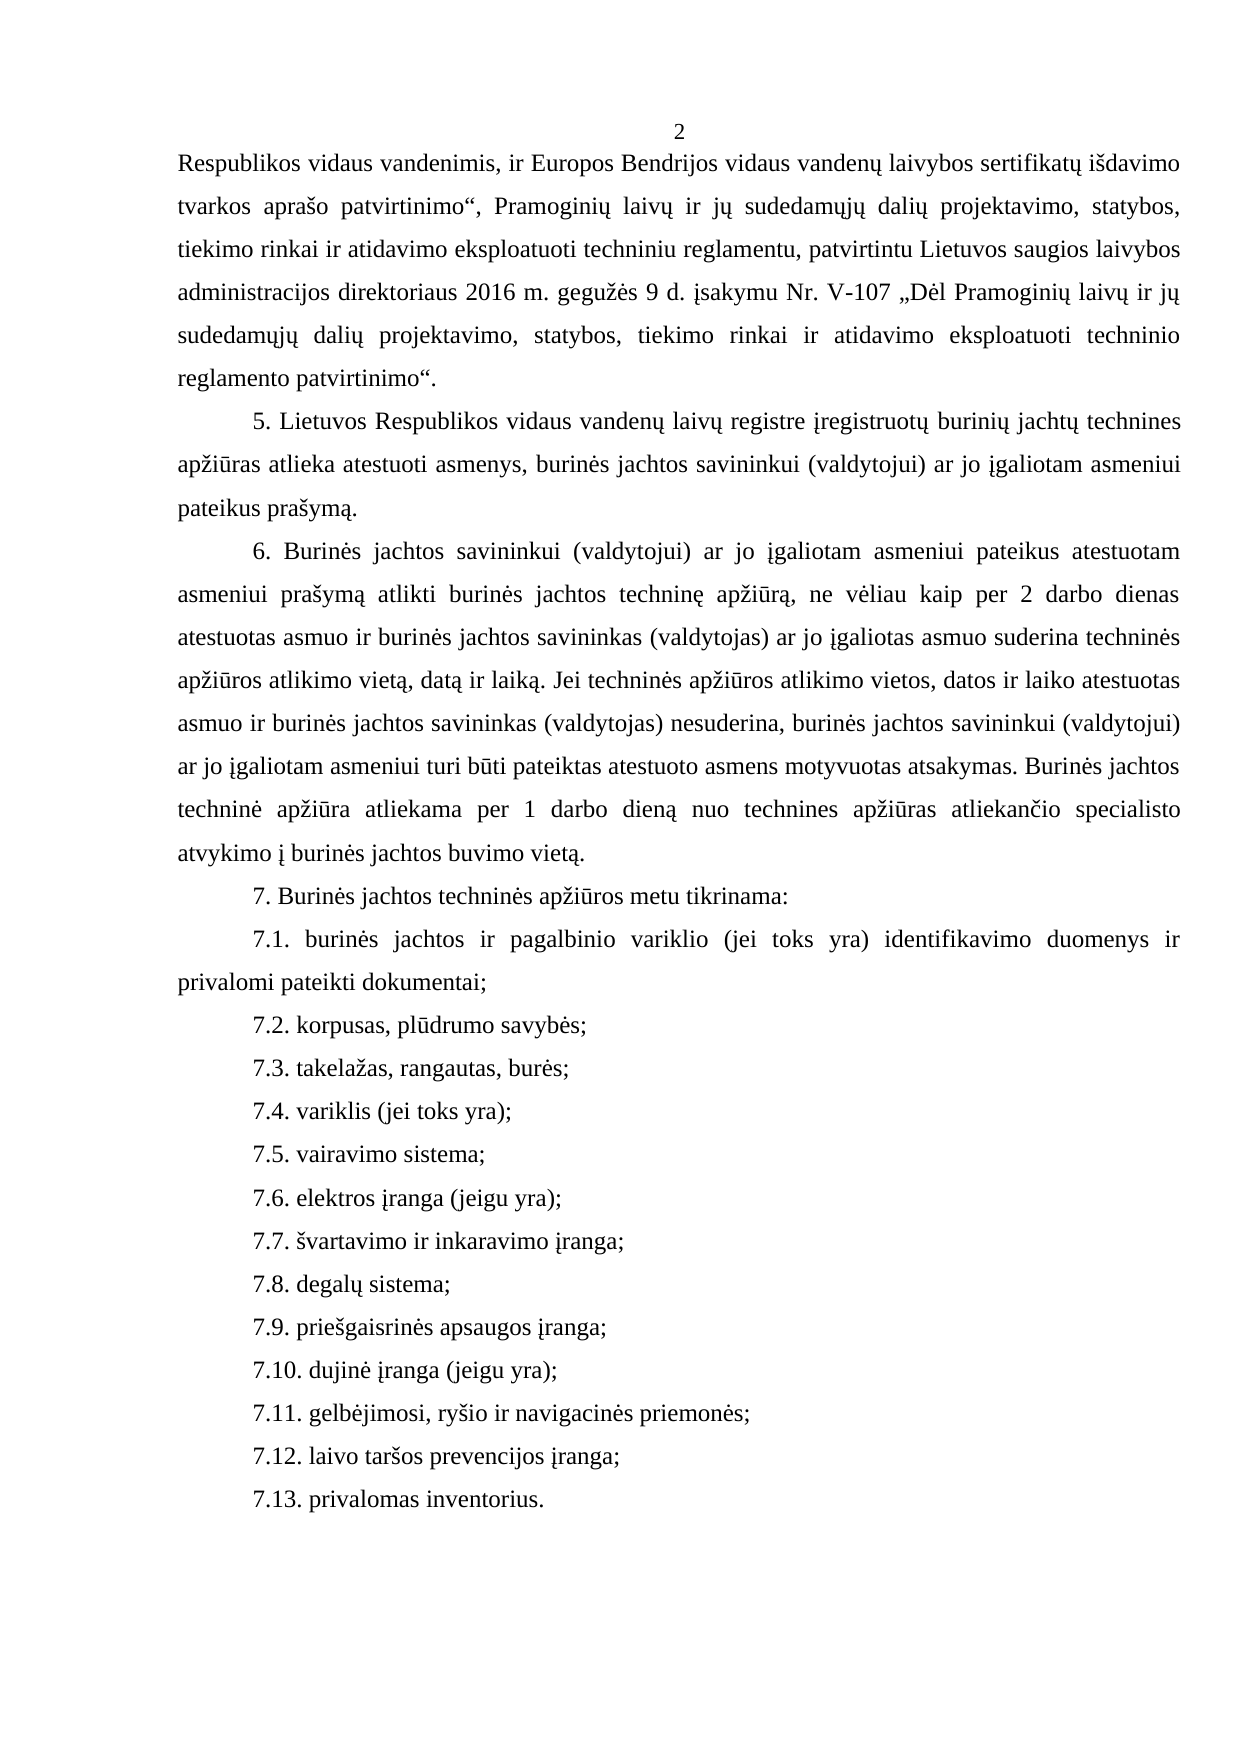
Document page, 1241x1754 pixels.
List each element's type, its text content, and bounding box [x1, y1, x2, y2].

text 7.10. dujinė įranga (jeigu yra); [177, 1355, 1181, 1384]
text 5. Lietuvos Respublikos vidaus vandenų laivų registre įregistruotų burinių jachtų technines apžiūras atlieka atestuoti asmenys, burinės jachtos savininkui (valdytojui) ar jo įgaliotam asmeniui pateikus prašymą. [177, 406, 1181, 521]
text 7.5. vairavimo sistema; [177, 1139, 1181, 1168]
text 7.3. takelažas, rangautas, burės; [177, 1053, 1181, 1082]
text 7.2. korpusas, plūdrumo savybės; [177, 1010, 1181, 1039]
text 7.6. elektros įranga (jeigu yra); [177, 1183, 1181, 1211]
text 7.13. privalomas inventorius. [177, 1484, 1181, 1513]
text Respublikos vidaus vandenimis, ir Europos Bendrijos vidaus vandenų laivybos sertifikatų išdavimo tvarkos aprašo patvirtinimo“, Pramoginių laivų ir jų sudedamųjų dalių projektavimo, statybos, tiekimo rinkai ir atidavimo eksploatuoti techniniu reglamentu, patvirtintu Lietuvos saugios laivybos administracijos direktoriaus 2016 m. gegužės 9 d. įsakymu Nr. V-107 „Dėl Pramoginių laivų ir jų sudedamųjų dalių projektavimo, statybos, tiekimo rinkai ir atidavimo eksploatuoti techninio reglamento patvirtinimo“. [177, 148, 1181, 392]
text 7.7. švartavimo ir inkaravimo įranga; [177, 1226, 1181, 1254]
text 6. Burinės jachtos savininkui (valdytojui) ar jo įgaliotam asmeniui pateikus atestuotam asmeniui prašymą atlikti burinės jachtos techninę apžiūrą, ne vėliau kaip per 2 darbo dienas atestuotas asmuo ir burinės jachtos savininkas (valdytojas) ar jo įgaliotas asmuo suderina techninės apžiūros atlikimo vietą, datą ir laiką. Jei techninės apžiūros atlikimo vietos, datos ir laiko atestuotas asmuo ir burinės jachtos savininkas (valdytojas) nesuderina, burinės jachtos savininkui (valdytojui) ar jo įgaliotam asmeniui turi būti pateiktas atestuoto asmens motyvuotas atsakymas. Burinės jachtos techninė apžiūra atliekama per 1 darbo dieną nuo technines apžiūras atliekančio specialisto atvykimo į burinės jachtos buvimo vietą. [177, 536, 1181, 866]
text 7.9. priešgaisrinės apsaugos įranga; [177, 1312, 1181, 1341]
text 7.1. burinės jachtos ir pagalbinio variklio (jei toks yra) identifikavimo duomenys ir privalomi pateikti dokumentai; [177, 924, 1181, 996]
text 7.8. degalų sistema; [177, 1269, 1181, 1298]
text 7.12. laivo taršos prevencijos įranga; [177, 1441, 1181, 1470]
text 7.4. variklis (jei toks yra); [177, 1096, 1181, 1125]
text 7.11. gelbėjimosi, ryšio ir navigacinės priemonės; [177, 1398, 1181, 1427]
text 7. Burinės jachtos techninės apžiūros metu tikrinama: [177, 881, 1181, 909]
